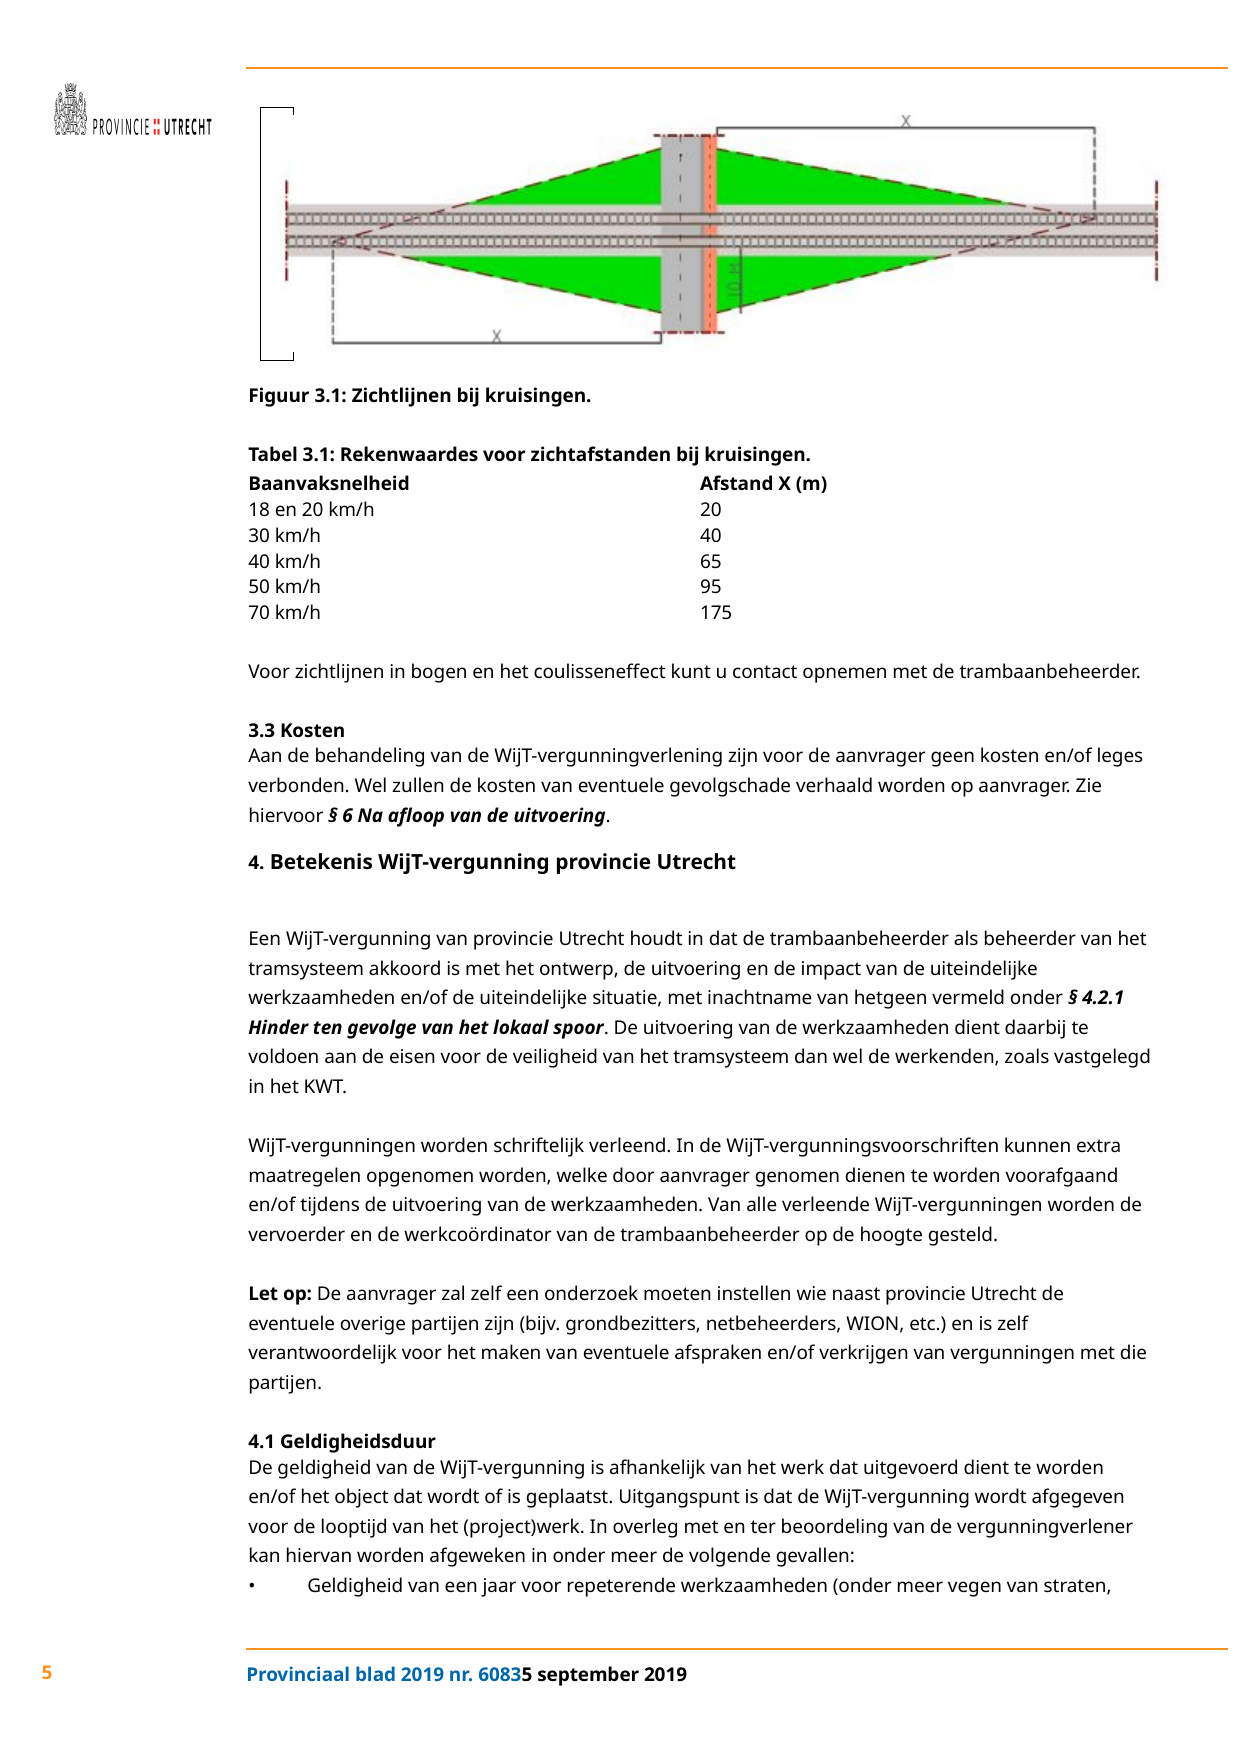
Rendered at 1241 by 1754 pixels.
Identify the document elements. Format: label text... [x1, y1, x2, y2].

table_cell 30 km/h [248, 522, 700, 548]
text Voor zichtlijnen in bogen en het coulisseneffect kunt u contact opnemen met de trambaanbeheerder. [248, 658, 1152, 683]
text Figuur 3.1: Zichtlijnen bij kruisingen. [248, 382, 1152, 407]
text Tabel 3.1: Rekenwaardes voor zichtafstanden bij kruisingen. [248, 441, 1152, 467]
text 4.1 Geldigheidsduur [248, 1428, 1152, 1454]
text 4. Betekenis WijT-vergunning provincie Utrecht [248, 847, 1152, 876]
text De geldigheid van de WijT-vergunning is afhankelijk van het werk dat uitgevoerd dient te worden en/of het object dat wordt of is geplaatst. Uitgangspunt is dat de WijT-vergunning wordt afgegeven voor de looptijd van het (project)werk. In overleg met en ter beoordeling van de vergunningverlener kan hiervan worden afgeweken in onder meer de volgende gevallen: [248, 1454, 1152, 1568]
text WijT-vergunningen worden schriftelijk verleend. In de WijT-vergunningsvoorschriften kunnen extra maatregelen opgenomen worden, welke door aanvrager genomen dienen te worden voorafgaand en/of tijdens de uitvoering van de werkzaamheden. Van alle verleende WijT-vergunningen worden de vervoerder en de werkcoördinator van de trambaanbeheerder op de hoogte gesteld. [248, 1132, 1152, 1247]
text Een WijT-vergunning van provincie Utrecht houdt in dat de trambaanbeheerder als beheerder van het tramsysteem akkoord is met het ontwerp, de uitvoering en de impact van de uiteindelijke werkzaamheden en/of de uiteindelijke situatie, met inachtname van hetgeen vermeld onder § 4.2.1 Hinder ten gevolge van het lokaal spoor. De uitvoering van de werkzaamheden dient daarbij te voldoen aan de eisen voor de veiligheid van het tramsysteem dan wel de werkenden, zoals vastgelegd in het KWT. [248, 925, 1152, 1099]
list Geldigheid van een jaar voor repeterende werkzaamheden (onder meer vegen van straten, [248, 1572, 1152, 1598]
text Aan de behandeling van de WijT-vergunningverlening zijn voor de aanvrager geen kosten en/of leges verbonden. Wel zullen de kosten van eventuele gevolgschade verhaald worden op aanvrager. Zie hiervoor § 6 Na afloop van de uitvoering. [248, 743, 1152, 828]
table_cell 20 [700, 496, 1152, 522]
text Let op: De aanvrager zal zelf een onderzoek moeten instellen wie naast provincie Utrecht de eventuele overige partijen zijn (bijv. grondbezitters, netbeheerders, WION, etc.) en is zelf verantwoordelijk voor het maken van eventuele afspraken en/of verkrijgen van vergunningen met die partijen. [248, 1280, 1152, 1395]
table_header Afstand X (m) [700, 471, 1152, 496]
table_cell 40 [700, 522, 1152, 548]
picture [268, 115, 1173, 352]
table_cell 95 [700, 574, 1152, 599]
table_cell 50 km/h [248, 574, 700, 599]
table_cell 70 km/h [248, 599, 700, 625]
table_cell 18 en 20 km/h [248, 496, 700, 522]
table_cell 65 [700, 548, 1152, 573]
text 3.3 Kosten [248, 717, 1152, 743]
table_header Baanvaksnelheid [248, 471, 700, 496]
table_cell 175 [700, 599, 1152, 625]
table_cell 40 km/h [248, 548, 700, 573]
picture [41, 47, 231, 172]
